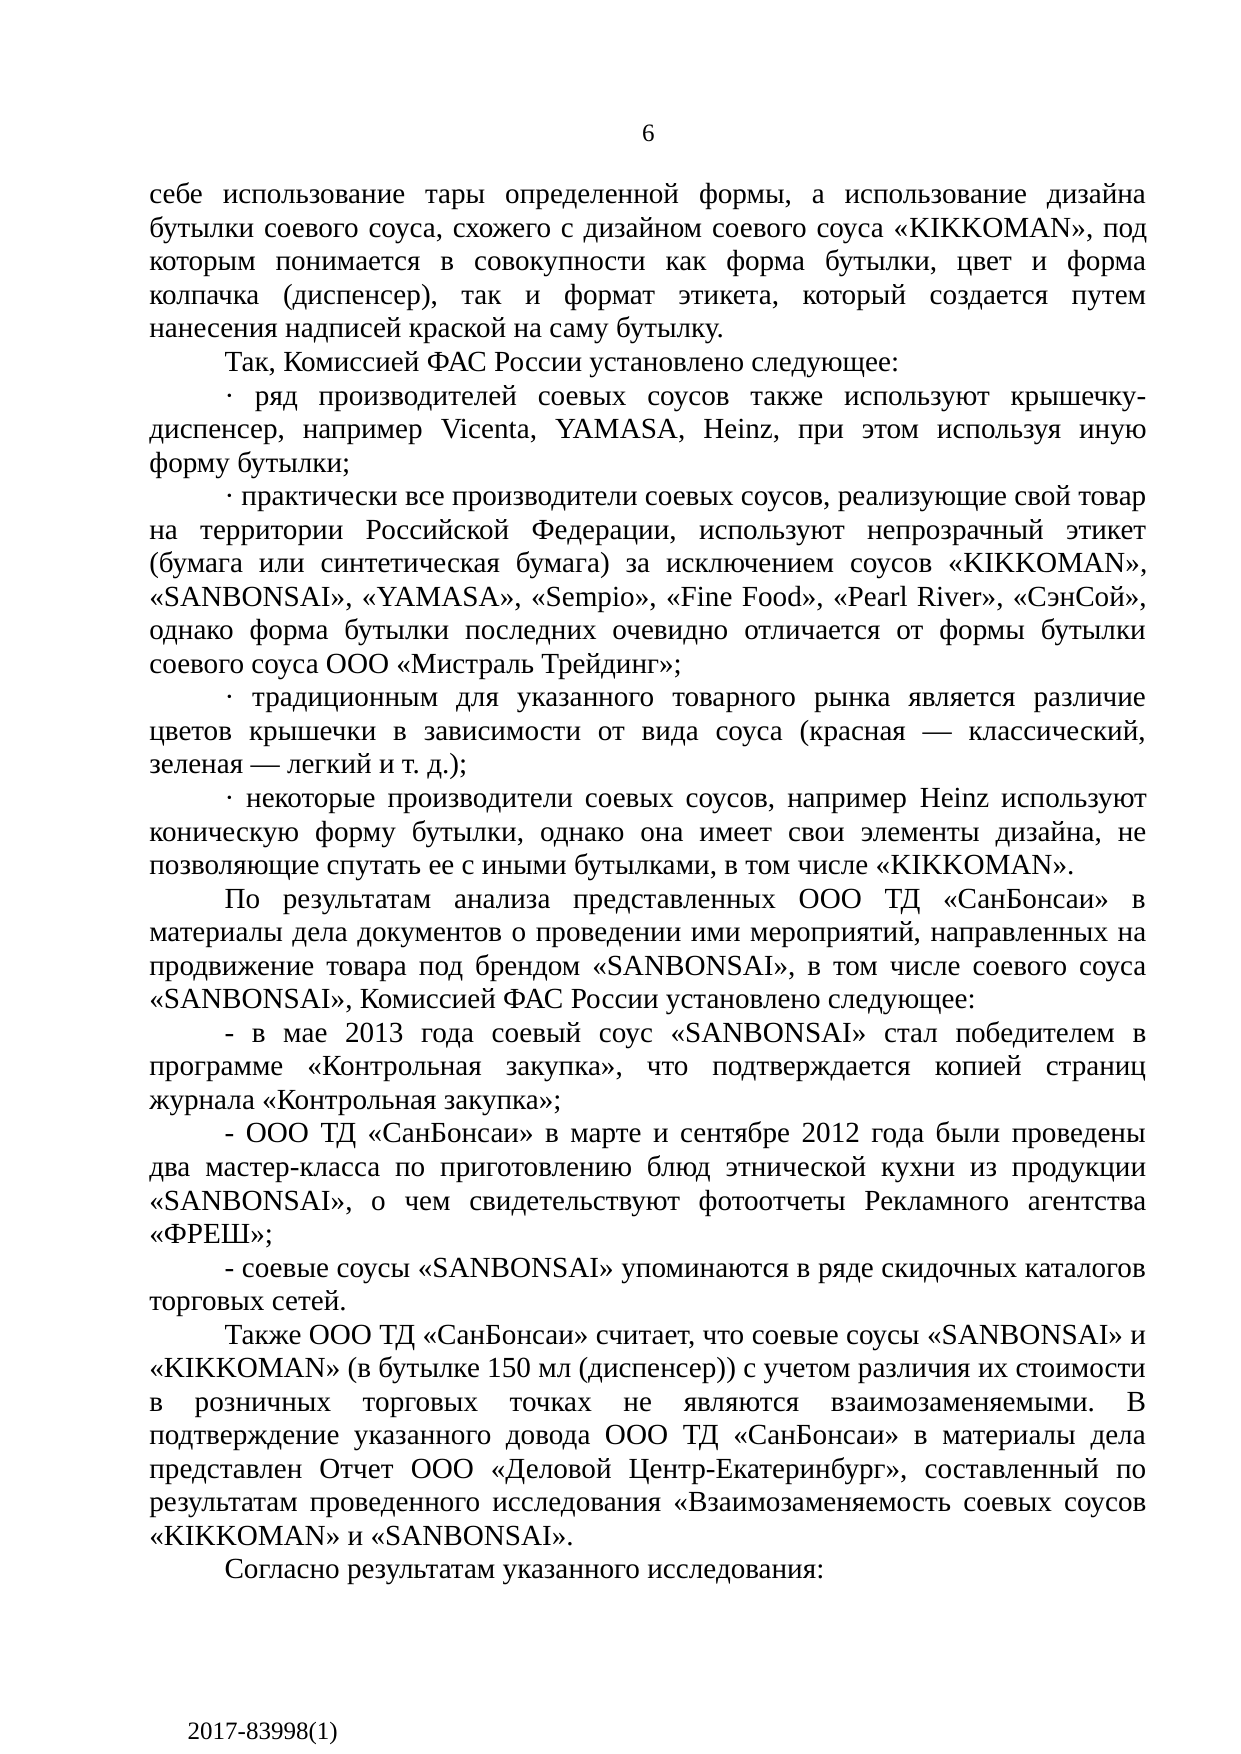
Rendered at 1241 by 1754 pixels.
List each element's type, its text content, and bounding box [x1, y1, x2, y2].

text · некоторые производители соевых соусов, например Heinz используют коническую форму бутылки, однако она имеет свои элементы дизайна, не позволяющие спутать ее с иными бутылками, в том числе «KIKKOMAN». [149, 780, 1147, 881]
text Так, Комиссией ФАС России установлено следующее: [149, 344, 1147, 378]
text Также ООО ТД «СанБонсаи» считает, что соевые соусы «SANBONSAI» и «KIKKOMAN» (в бутылке 150 мл (диспенсер)) с учетом различия их стоимости в розничных торговых точках не являются взаимозаменяемыми. В подтверждение указанного довода ООО ТД «СанБонсаи» в материалы дела представлен Отчет ООО «Деловой Центр-Екатеринбург», составленный по результатам проведенного исследования «Взаимозаменяемость соевых соусов «KIKKOMAN» и «SANBONSAI». [149, 1317, 1147, 1552]
text - ООО ТД «СанБонсаи» в марте и сентябре 2012 года были проведены два мастер-класса по приготовлению блюд этнической кухни из продукции «SANBONSAI», о чем свидетельствуют фотоотчеты Рекламного агентства «ФРЕШ»; [149, 1116, 1147, 1250]
text - соевые соусы «SANBONSAI» упоминаются в ряде скидочных каталогов торговых сетей. [149, 1250, 1147, 1317]
text себе использование тары определенной формы, а использование дизайна бутылки соевого соуса, схожего с дизайном соевого соуса «KIKKOMAN», под которым понимается в совокупности как форма бутылки, цвет и форма колпачка (диспенсер), так и формат этикета, который создается путем нанесения надписей краской на саму бутылку. [149, 176, 1147, 344]
text - в мае 2013 года соевый соус «SANBONSAI» стал победителем в программе «Контрольная закупка», что подтверждается копией страниц журнала «Контрольная закупка»; [149, 1015, 1147, 1116]
text По результатам анализа представленных ООО ТД «СанБонсаи» в материалы дела документов о проведении ими мероприятий, направленных на продвижение товара под брендом «SANBONSAI», в том числе соевого соуса «SANBONSAI», Комиссией ФАС России установлено следующее: [149, 881, 1147, 1015]
text · традиционным для указанного товарного рынка является различие цветов крышечки в зависимости от вида соуса (красная — классический, зеленая — легкий и т. д.); [149, 679, 1147, 780]
text · практически все производители соевых соусов, реализующие свой товар на территории Российской Федерации, используют непрозрачный этикет (бумага или синтетическая бумага) за исключением соусов «KIKKOMAN», «SANBONSAI», «YAMASA», «Sempio», «Fine Food», «Pearl River», «СэнСой», однако форма бутылки последних очевидно отличается от формы бутылки соевого соуса ООО «Мистраль Трейдинг»; [149, 478, 1147, 679]
text Согласно результатам указанного исследования: [149, 1552, 1147, 1585]
text · ряд производителей соевых соусов также используют крышечку-диспенсер, например Vicenta, YAMASA, Heinz, при этом используя иную форму бутылки; [149, 378, 1147, 478]
